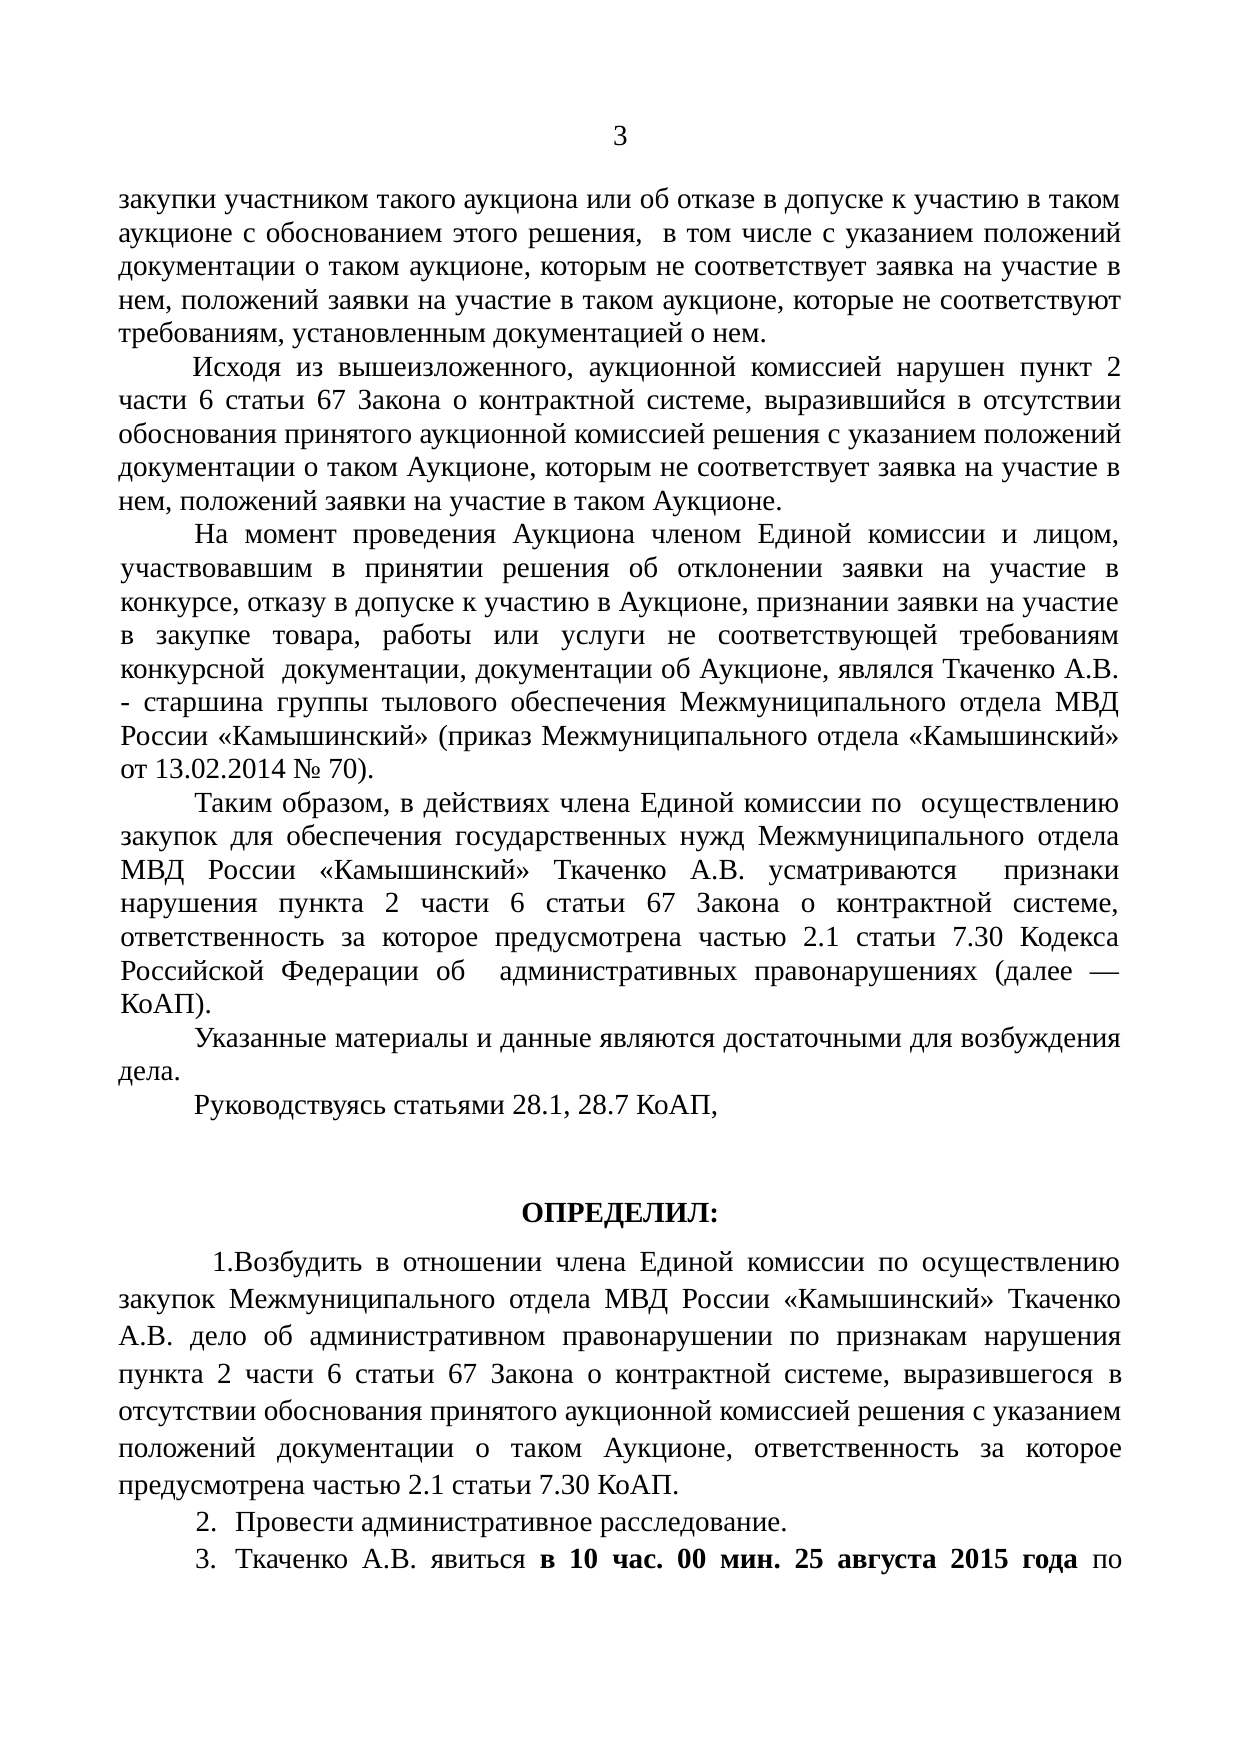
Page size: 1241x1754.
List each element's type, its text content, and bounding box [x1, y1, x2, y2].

text закупки участником такого аукциона или об отказе в допуске к участию в таком аукционе с обоснованием этого решения, в том числе с указанием положений документации о таком аукционе, которым не соответствует заявка на участие в нем, положений заявки на участие в таком аукционе, которые не соответствуют требованиям, установленным документацией о нем. [118, 181, 1122, 349]
list Провести административное расследование. [118, 1502, 1122, 1539]
text Исходя из вышеизложенного, аукционной комиссией нарушен пункт 2 части 6 статьи 67 Закона о контрактной системе, выразившийся в отсутствии обоснования принятого аукционной комиссией решения с указанием положений документации о таком Аукционе, которым не соответствует заявка на участие в нем, положений заявки на участие в таком Аукционе. [118, 349, 1122, 517]
text Указанные материалы и данные являются достаточными для возбуждения дела. [118, 1020, 1122, 1087]
text Руководствуясь статьями 28.1, 28.7 КоАП, [118, 1087, 1122, 1120]
text ОПРЕДЕЛИЛ: [118, 1193, 1122, 1230]
list 1.Возбудить в отношении члена Единой комиссии по осуществлению закупок Межмуниципального отдела МВД России «Камышинский» Ткаченко А.В. дело об административном правонарушении по признакам нарушения пункта 2 части 6 статьи 67 Закона о контрактной системе, выразившегося в отсутствии обоснования принятого аукционной комиссией решения с указанием положений документации о таком Аукционе, ответственность за которое предусмотрена частью 2.1 статьи 7.30 КоАП. [0, 1242, 1122, 1502]
list Ткаченко А.В. явиться в 10 час. 00 мин. 25 августа 2015 года по [118, 1539, 1122, 1576]
text Таким образом, в действиях члена Единой комиссии по осуществлению закупок для обеспечения государственных нужд Межмуниципального отдела МВД России «Камышинский» Ткаченко А.В. усматриваются признаки нарушения пункта 2 части 6 статьи 67 Закона о контрактной системе, ответственность за которое предусмотрена частью 2.1 статьи 7.30 Кодекса Российской Федерации об административных правонарушениях (далее — КоАП). [120, 785, 1120, 1020]
text На момент проведения Аукциона членом Единой комиссии и лицом, участвовавшим в принятии решения об отклонении заявки на участие в конкурсе, отказу в допуске к участию в Аукционе, признании заявки на участие в закупке товара, работы или услуги не соответствующей требованиям конкурсной документации, документации об Аукционе, являлся Ткаченко А.В. - старшина группы тылового обеспечения Межмуниципального отдела МВД России «Камышинский» (приказ Межмуниципального отдела «Камышинский» от 13.02.2014 № 70). [120, 517, 1120, 785]
